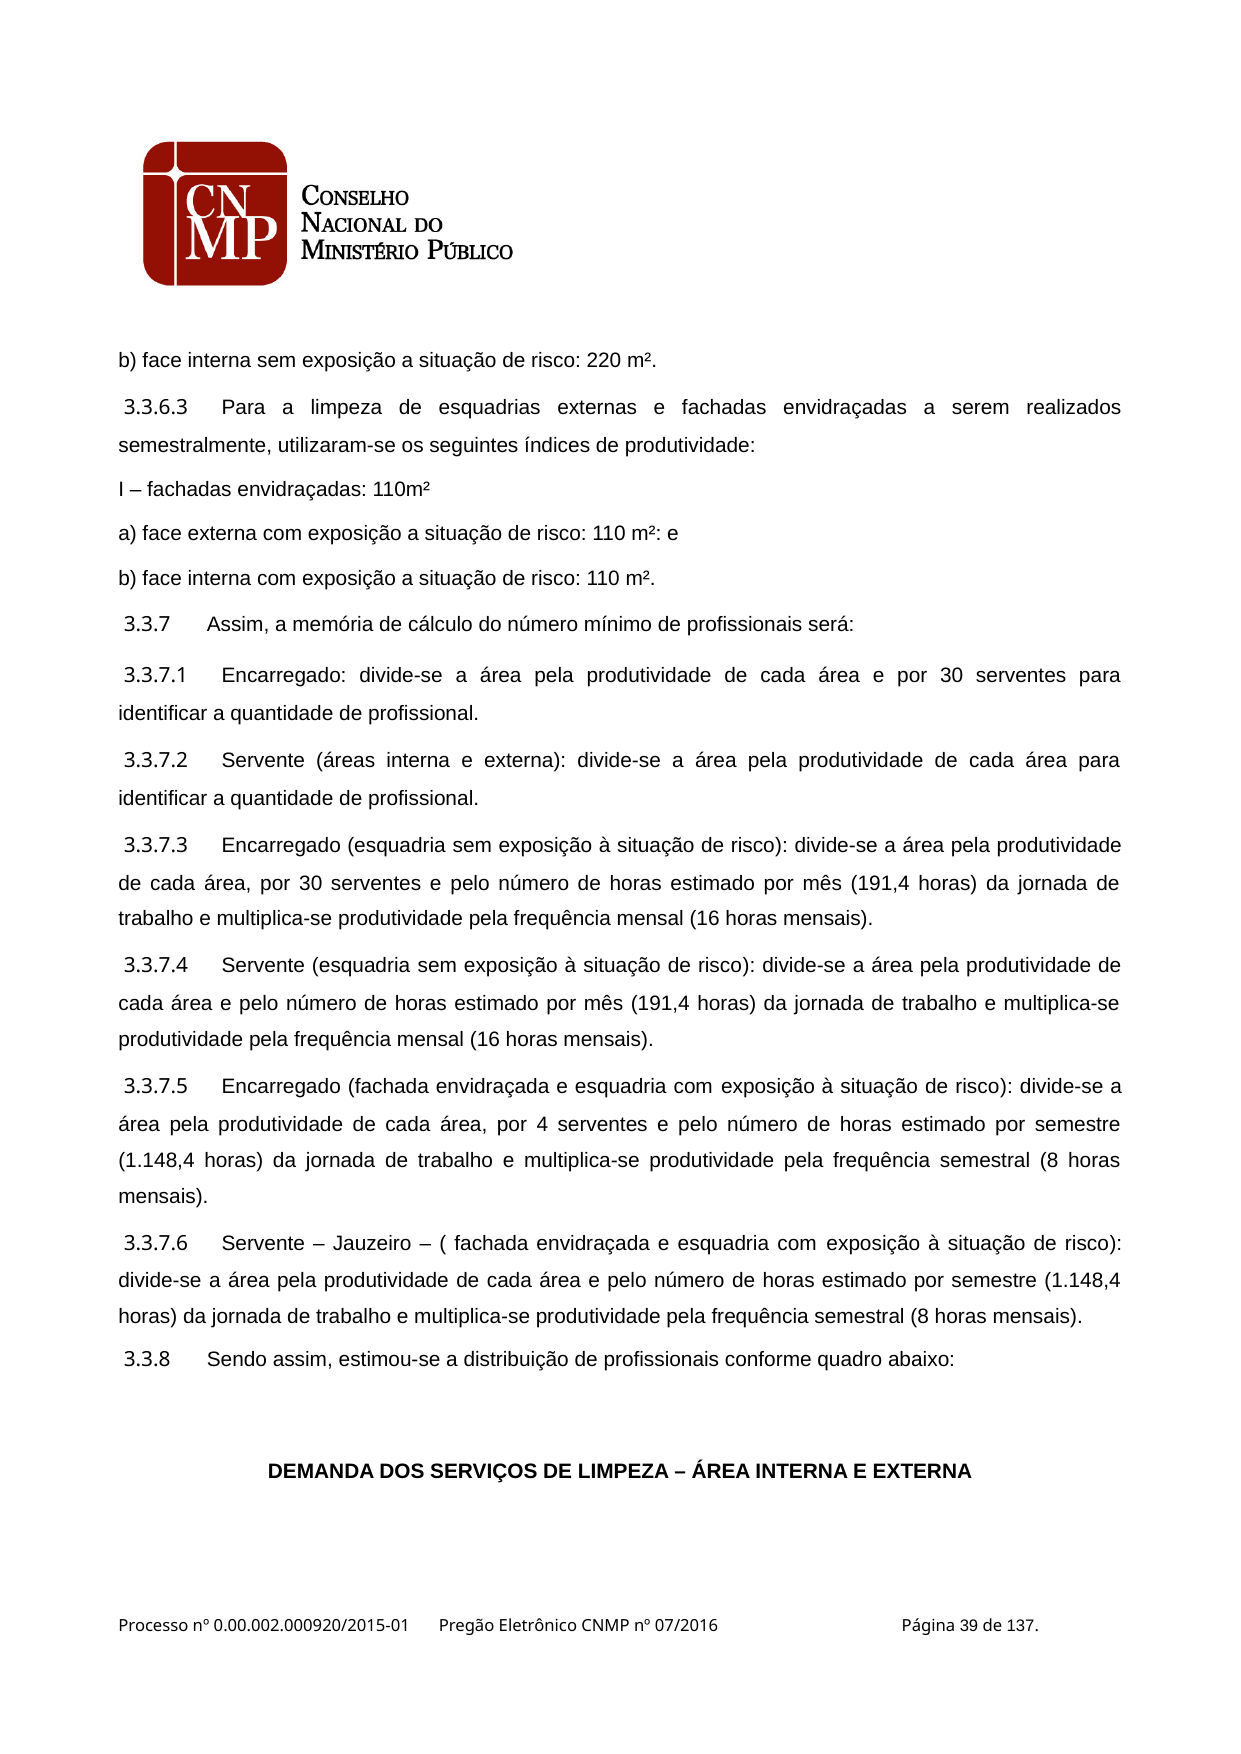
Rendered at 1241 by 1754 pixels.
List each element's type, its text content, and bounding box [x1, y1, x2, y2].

list Servente (áreas interna e externa): divide-se a área pela produtividade de cada área para identificar a quantidade de profissional. [118, 745, 1122, 809]
text DEMANDA DOS SERVIÇOS DE LIMPEZA – ÁREA INTERNA E EXTERNA [118, 1459, 1122, 1483]
list Encarregado (fachada envidraçada e esquadria com exposição à situação de risco): divide-se a área pela produtividade de cada área, por 4 serventes e pelo número de horas estimado por semestre (1.148,4 horas) da jornada de trabalho e multiplica-se produtividade pela frequência semestral (8 horas mensais). [118, 1071, 1122, 1207]
list Encarregado: divide-se a área pela produtividade de cada área e por 30 serventes para identificar a quantidade de profissional. [118, 661, 1122, 725]
list Encarregado (esquadria sem exposição à situação de risco): divide-se a área pela produtividade de cada área, por 30 serventes e pelo número de horas estimado por mês (191,4 horas) da jornada de trabalho e multiplica-se produtividade pela frequência mensal (16 horas mensais). [118, 830, 1122, 930]
text b) face interna sem exposição a situação de risco: 220 m². [118, 348, 1122, 372]
text I – fachadas envidraçadas: 110m² [118, 477, 1122, 501]
list Servente – Jauzeiro – ( fachada envidraçada e esquadria com exposição à situação de risco): divide-se a área pela produtividade de cada área e pelo número de horas estimado por semestre (1.148,4 horas) da jornada de trabalho e multiplica-se produtividade pela frequência semestral (8 horas mensais). [118, 1228, 1122, 1328]
text a) face externa com exposição a situação de risco: 110 m²: e [118, 521, 1122, 545]
list Assim, a memória de cálculo do número mínimo de profissionais será: [118, 609, 1122, 638]
picture [118, 118, 529, 308]
text b) face interna com exposição a situação de risco: 110 m². [118, 565, 1122, 589]
list Para a limpeza de esquadrias externas e fachadas envidraçadas a serem realizados semestralmente, utilizaram-se os seguintes índices de produtividade: [118, 392, 1122, 456]
list Sendo assim, estimou-se a distribuição de profissionais conforme quadro abaixo: [118, 1344, 1122, 1373]
list Servente (esquadria sem exposição à situação de risco): divide-se a área pela produtividade de cada área e pelo número de horas estimado por mês (191,4 horas) da jornada de trabalho e multiplica-se produtividade pela frequência mensal (16 horas mensais). [118, 951, 1122, 1051]
